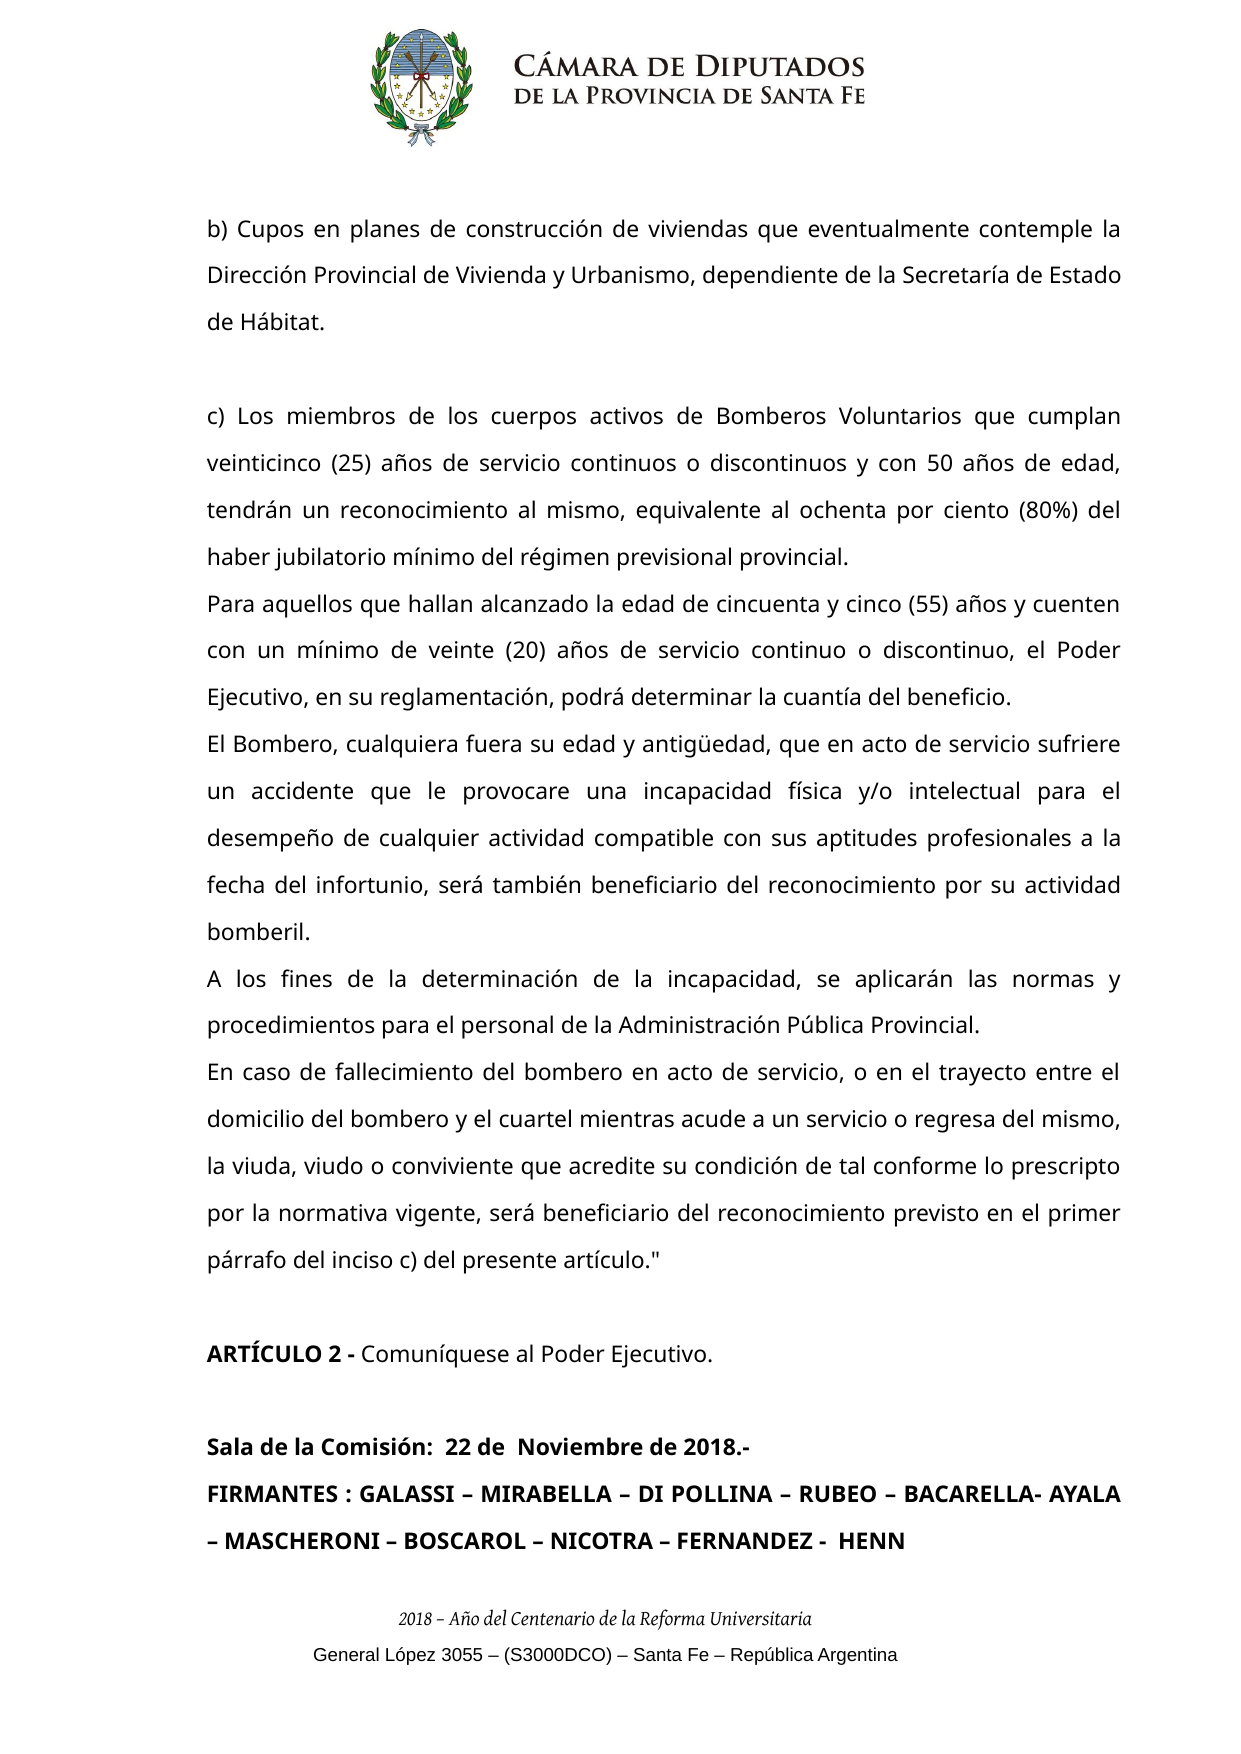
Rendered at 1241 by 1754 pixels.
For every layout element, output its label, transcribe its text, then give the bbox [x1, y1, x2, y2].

text Sala de la Comisión: 22 de Noviembre de 2018.- [207, 1431, 1122, 1463]
text FIRMANTES : GALASSI – MIRABELLA – DI POLLINA – RUBEO – BACARELLA- AYALA – MASCHERONI – BOSCAROL – NICOTRA – FERNANDEZ - HENN [207, 1478, 1122, 1556]
text En caso de fallecimiento del bombero en acto de servicio, o en el trayecto entre el domicilio del bombero y el cuartel mientras acude a un servicio o regresa del mismo, la viuda, viudo o conviviente que acredite su condición de tal conforme lo prescripto por la normativa vigente, será beneficiario del reconocimiento previsto en el primer párrafo del inciso c) del presente artículo." [207, 1056, 1122, 1275]
text ARTÍCULO 2 - Comuníquese al Poder Ejecutivo. [207, 1338, 1122, 1369]
text Para aquellos que hallan alcanzado la edad de cincuenta y cinco (55) años y cuenten con un mínimo de veinte (20) años de servicio continuo o discontinuo, el Poder Ejecutivo, en su reglamentación, podrá determinar la cuantía del beneficio. [207, 588, 1122, 713]
text El Bombero, cualquiera fuera su edad y antigüedad, que en acto de servicio sufriere un accidente que le provocare una incapacidad física y/o intelectual para el desempeño de cualquier actividad compatible con sus aptitudes profesionales a la fecha del infortunio, será también beneficiario del reconocimiento por su actividad bomberil. [207, 728, 1122, 947]
picture [370, 29, 865, 151]
text b) Cupos en planes de construcción de viviendas que eventualmente contemple la Dirección Provincial de Vivienda y Urbanismo, dependiente de la Secretaría de Estado de Hábitat. [207, 213, 1122, 338]
text A los fines de la determinación de la incapacidad, se aplicarán las normas y procedimientos para el personal de la Administración Pública Provincial. [207, 963, 1122, 1041]
text c) Los miembros de los cuerpos activos de Bomberos Voluntarios que cumplan veinticinco (25) años de servicio continuos o discontinuos y con 50 años de edad, tendrán un reconocimiento al mismo, equivalente al ochenta por ciento (80%) del haber jubilatorio mínimo del régimen previsional provincial. [207, 400, 1122, 572]
